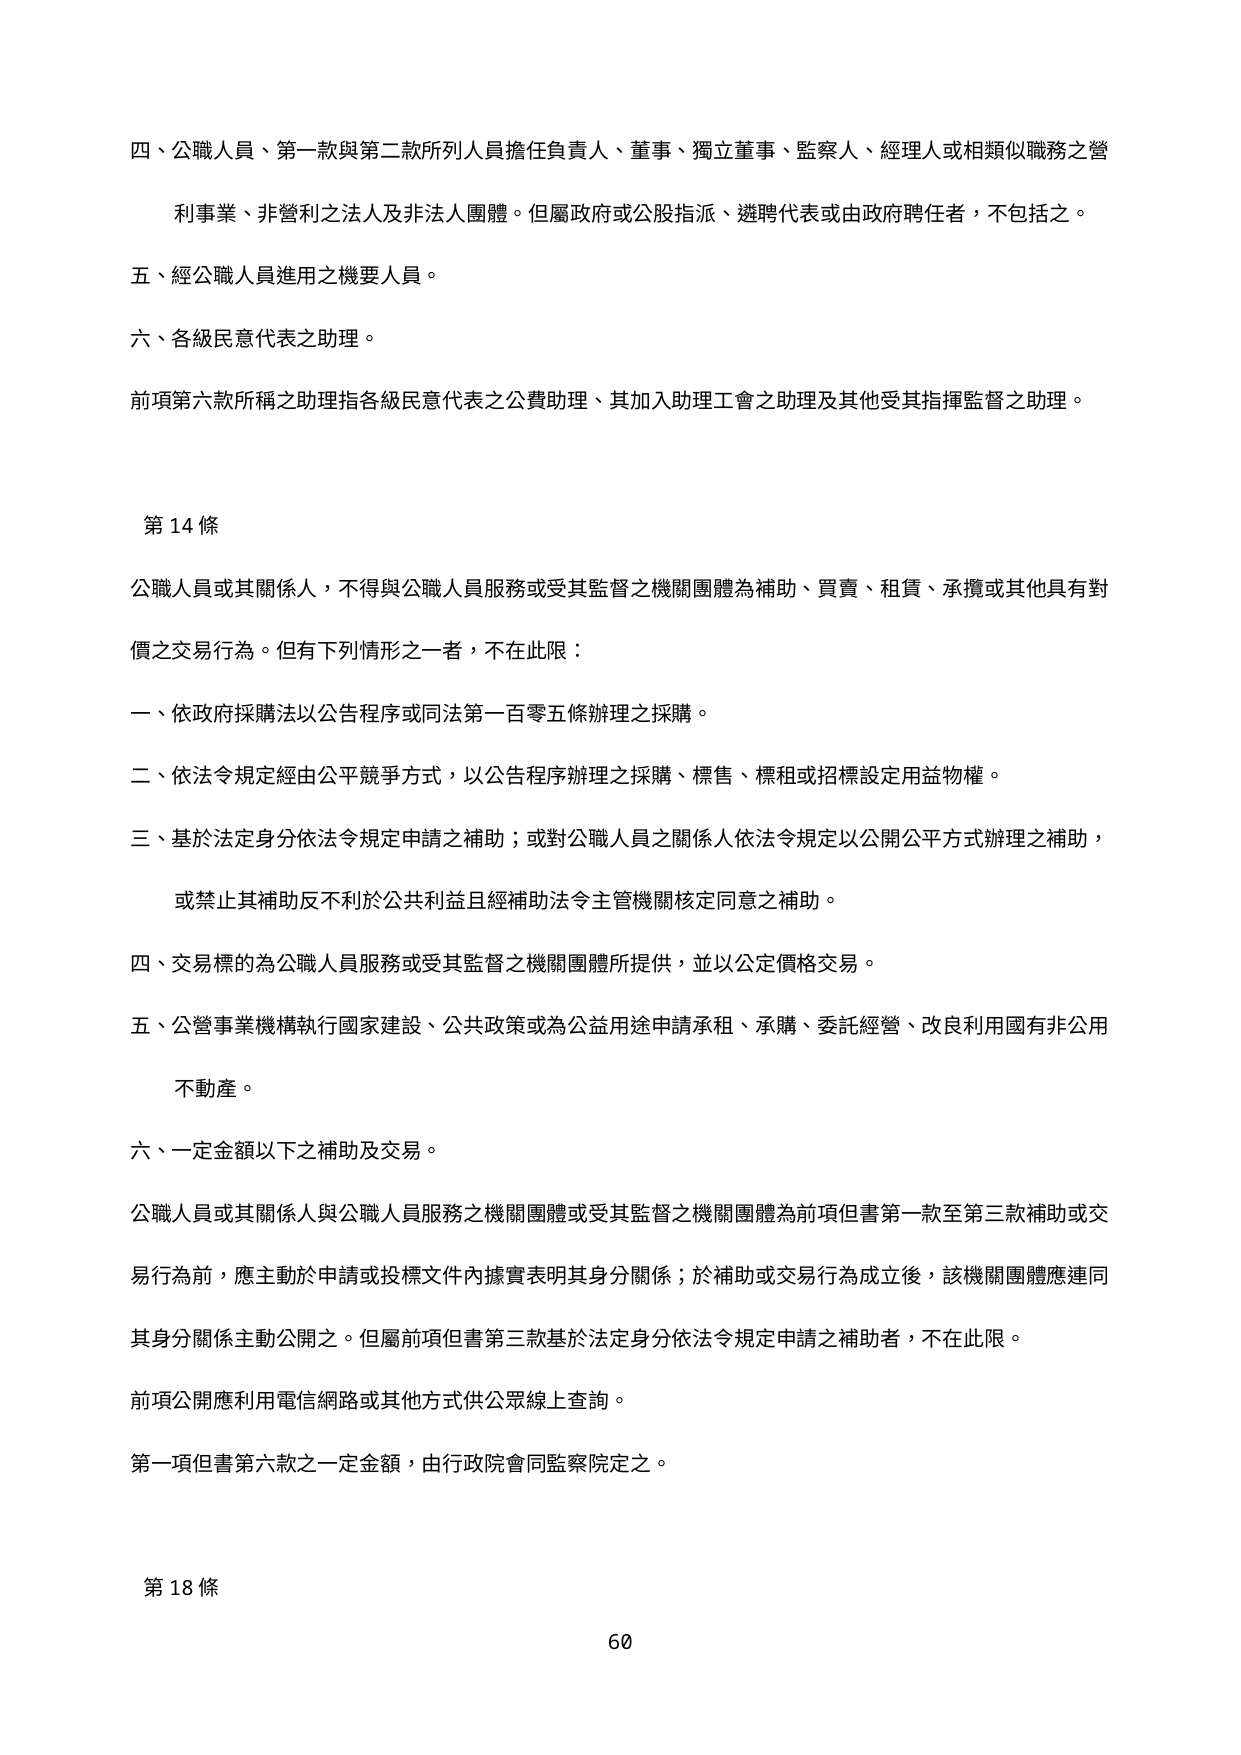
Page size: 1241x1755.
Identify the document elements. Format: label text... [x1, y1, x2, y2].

text 四、交易標的為公職人員服務或受其監督之機關團體所提供，並以公定價格交易。 [130, 920, 1110, 983]
text 六、一定金額以下之補助及交易。 [130, 1108, 1110, 1170]
text 四、公職人員、第一款與第二款所列人員擔任負責人、董事、獨立董事、監察人、經理人或相類似職務之營利事業、非營利之法人及非法人團體。但屬政府或公股指派、遴聘代表或由政府聘任者，不包括之。 [130, 108, 1110, 233]
text 五、經公職人員進用之機要人員。 [130, 233, 1110, 295]
text 二、依法令規定經由公平競爭方式，以公告程序辦理之採購、標售、標租或招標設定用益物權。 [130, 733, 1110, 795]
text 第一項但書第六款之一定金額，由行政院會同監察院定之。 [130, 1420, 1110, 1483]
text 三、基於法定身分依法令規定申請之補助；或對公職人員之關係人依法令規定以公開公平方式辦理之補助，或禁止其補助反不利於公共利益且經補助法令主管機關核定同意之補助。 [130, 795, 1110, 920]
text 六、各級民意代表之助理。 [130, 295, 1110, 358]
text 公職人員或其關係人，不得與公職人員服務或受其監督之機關團體為補助、買賣、租賃、承攬或其他具有對價之交易行為。但有下列情形之一者，不在此限： [130, 545, 1110, 670]
text 五、公營事業機構執行國家建設、公共政策或為公益用途申請承租、承購、委託經營、改良利用國有非公用不動產。 [130, 983, 1110, 1108]
text 一、依政府採購法以公告程序或同法第一百零五條辦理之採購。 [130, 670, 1110, 733]
text 前項公開應利用電信網路或其他方式供公眾線上查詢。 [130, 1358, 1110, 1420]
text 第14條 [56, 483, 1204, 545]
text 第18條 [56, 1545, 1204, 1608]
text 前項第六款所稱之助理指各級民意代表之公費助理、其加入助理工會之助理及其他受其指揮監督之助理。 [130, 358, 1110, 420]
text 公職人員或其關係人與公職人員服務之機關團體或受其監督之機關團體為前項但書第一款至第三款補助或交易行為前，應主動於申請或投標文件內據實表明其身分關係；於補助或交易行為成立後，該機關團體應連同其身分關係主動公開之。但屬前項但書第三款基於法定身分依法令規定申請之補助者，不在此限。 [130, 1170, 1110, 1358]
